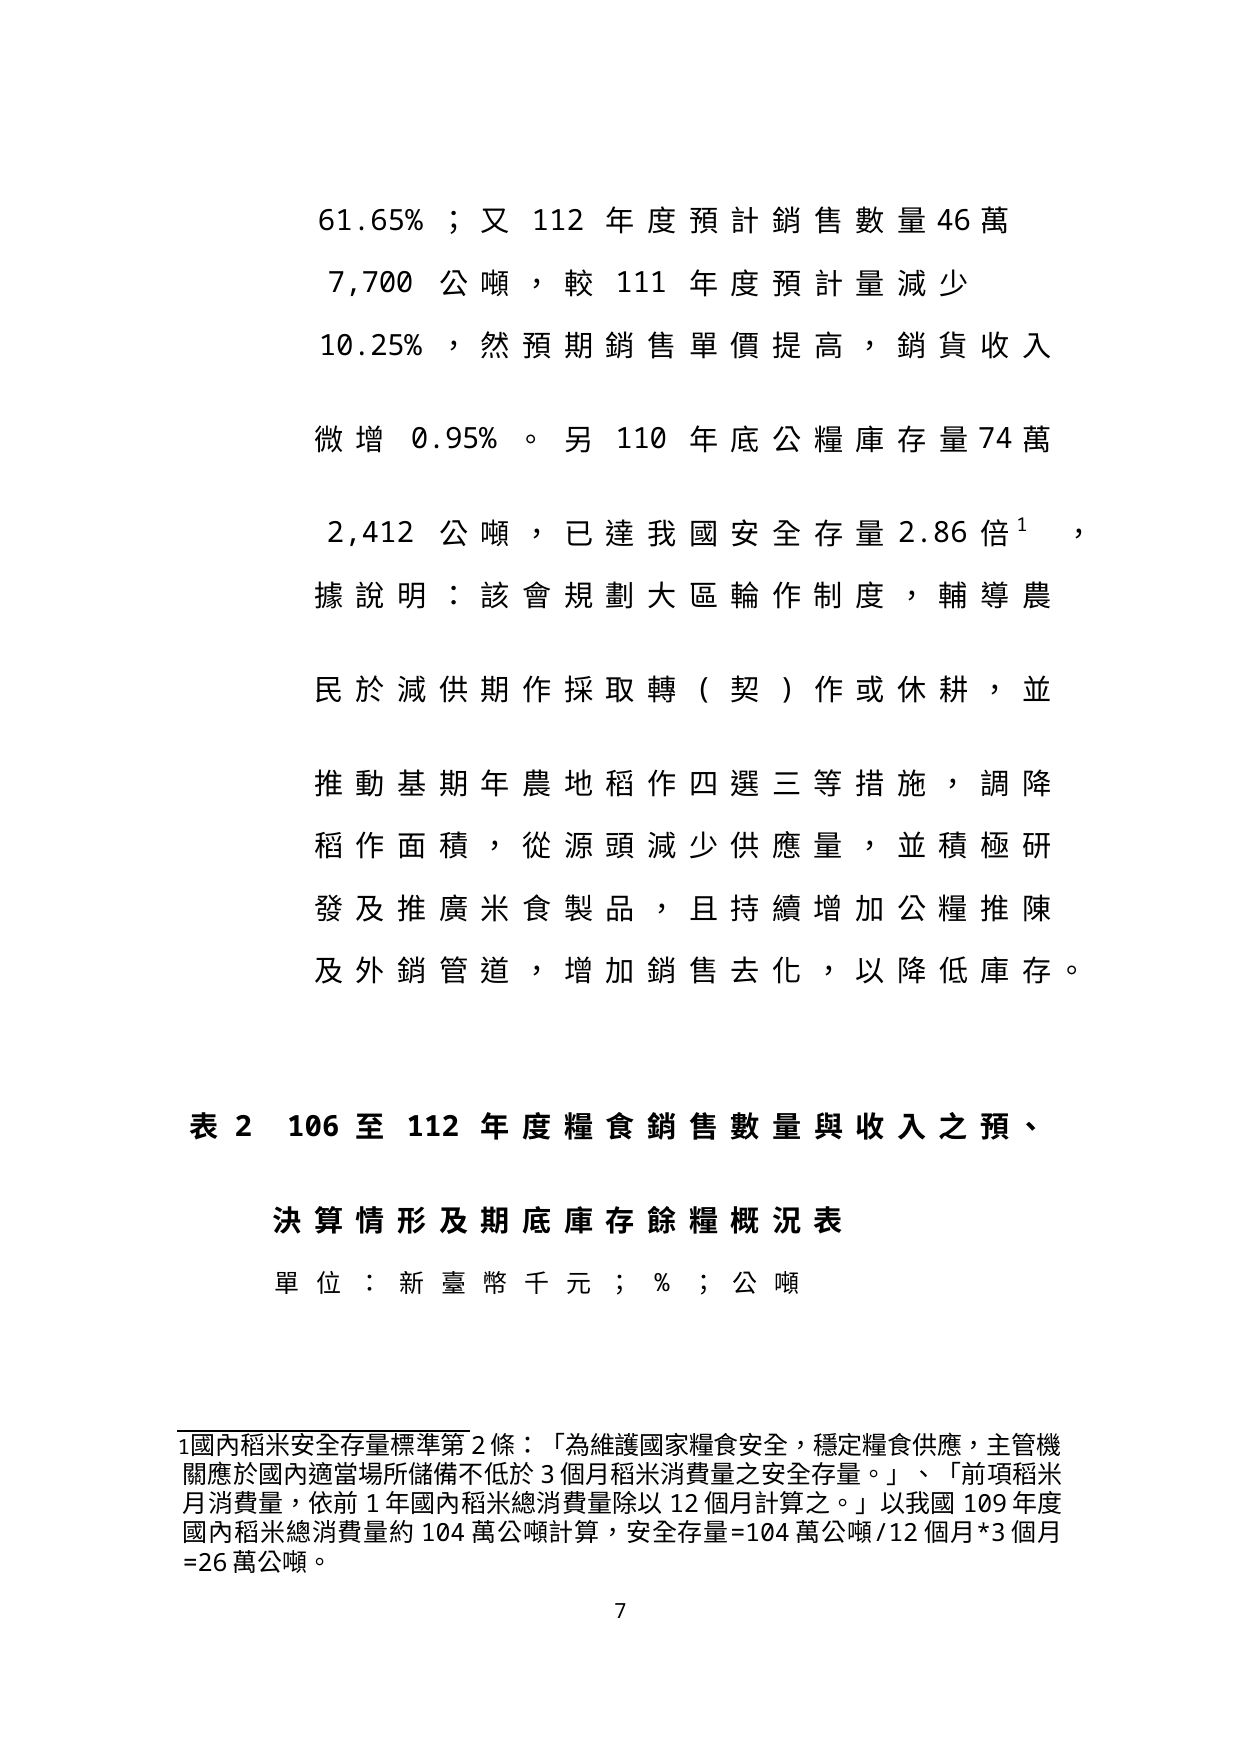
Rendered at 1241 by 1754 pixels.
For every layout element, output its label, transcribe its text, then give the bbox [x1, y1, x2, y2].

text 國內稻米安全存量標準第2條：「為維護國家糧食安全，穩定糧食供應，主管機關應於國內適當場所儲備不低於3個月稻米消費量之安全存量。」、「前項稻米月消費量，依前1年國內稻米總消費量除以12個月計算之。」以我國109年度國內稻米總消費量約104萬公噸計算，安全存量=104萬公噸/12個月*3個月=26萬公噸。 [177, 1431, 1063, 1577]
text 表2 106至112年度糧食銷售數量與收入之預、決算情形及期底庫存餘糧概況表 單位：新臺幣千元；%；公噸 [183, 1052, 1058, 1302]
text 農委會對保價收購之公糧除供安全存糧外，並配撥軍糧、專案糧、加工用糧、調解民食、飼料用米及國內外糧食救助等。檢視近年公糧銷售情形(詳表2)，實際銷售數量由106年度37.38萬公噸增至109年度58.49萬公噸，且109年度實際銷售數量超過預計值，然因售價偏低，銷售收入並未達預算目標；110年度因外銷量及標售糧銷售情形未如預期，致實際銷售數量及銷售收入分別較預算減少20.84%及16.5%，而111年度截至8月底止，實際銷售數量及收入約占全年預算之53.33%及61.65%；又112年度預計銷售數量46萬7,700公噸，較111年度預計量減少10.25%，然預期銷售單價提高，銷貨收入微增0.95%。另110年底公糧庫存量74萬2,412公噸，已達我國安全存量2.86倍，據說明：該會規劃大區輪作制度，輔導農民於減供期作採取轉(契)作或休耕，並推動基期年農地稻作四選三等措施，調降稻作面積，從源頭減少供應量，並積極研發及推廣米食製品，且持續增加公糧推陳及外銷管道，增加銷售去化，以降低庫存。 [271, 177, 1058, 990]
